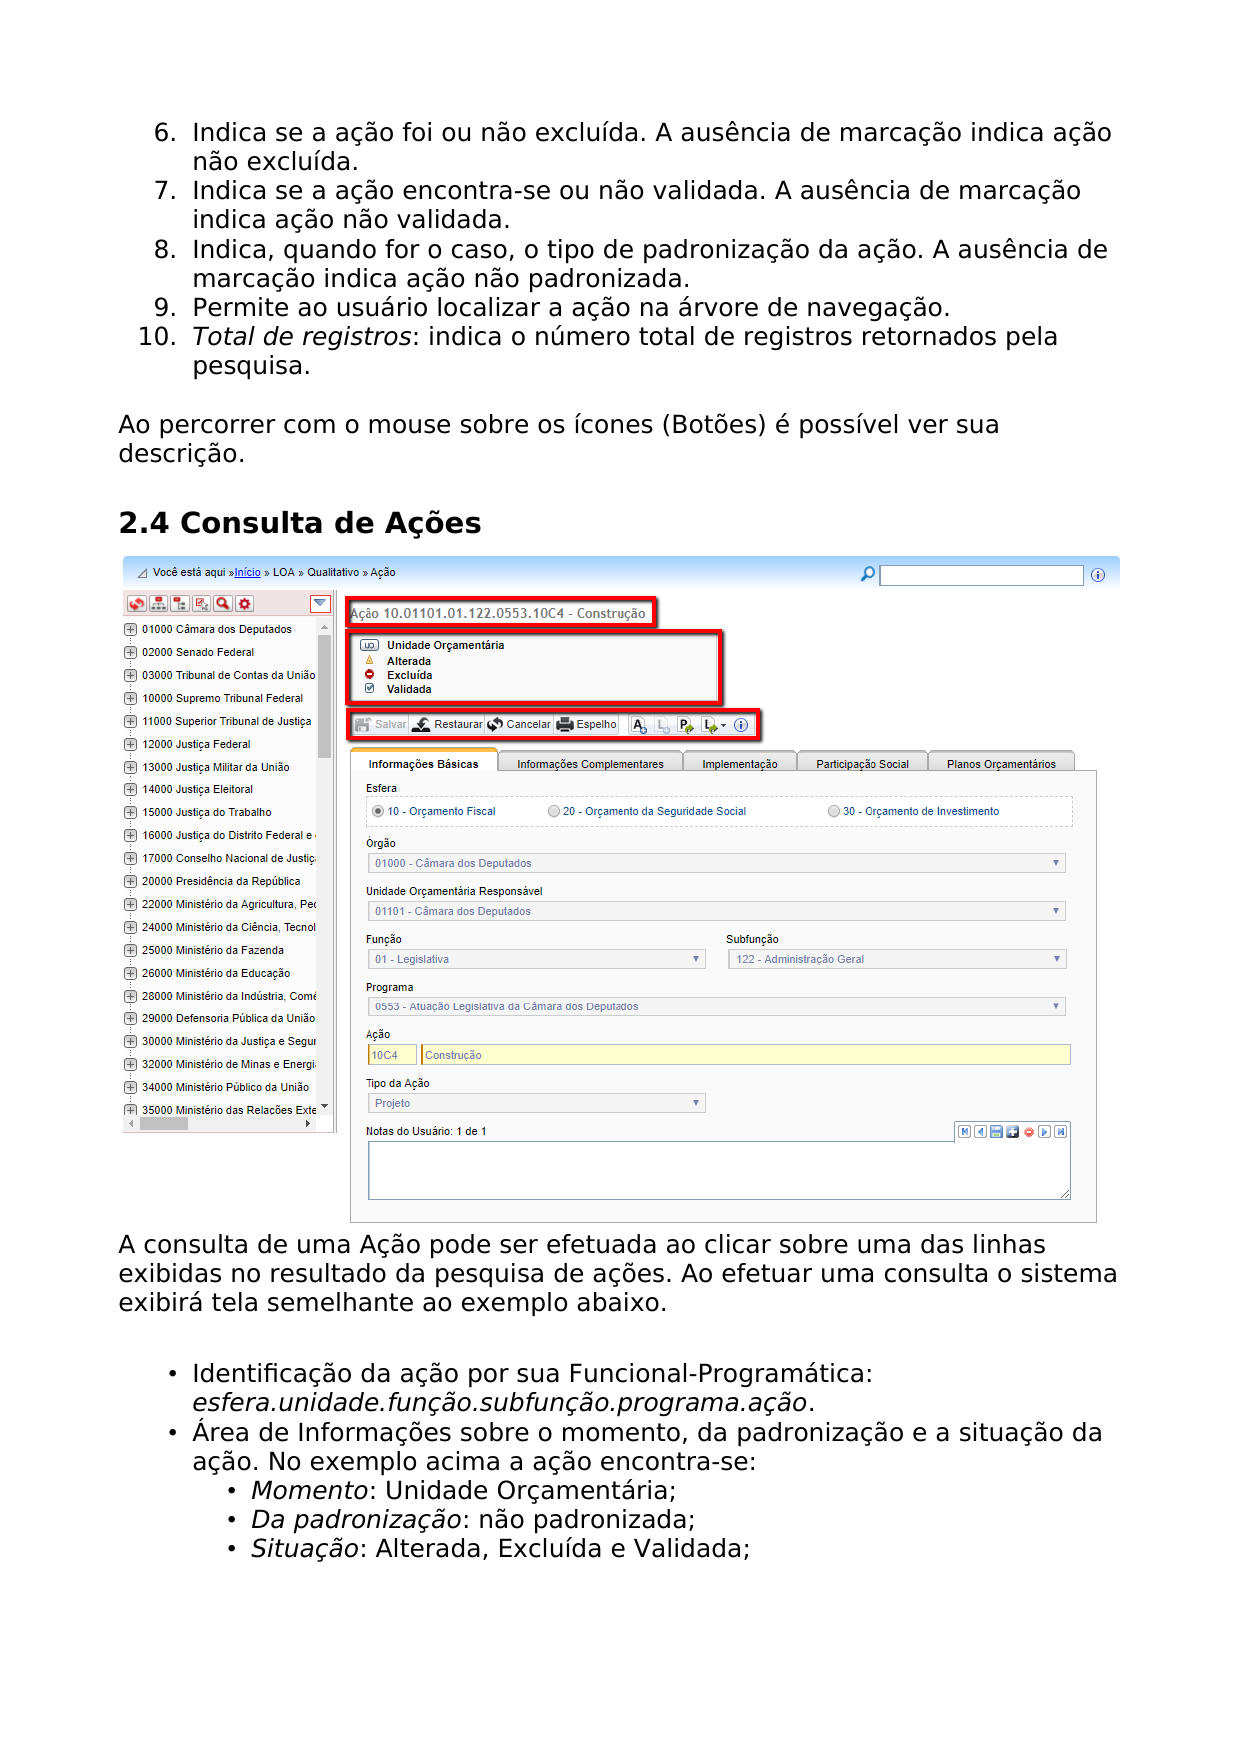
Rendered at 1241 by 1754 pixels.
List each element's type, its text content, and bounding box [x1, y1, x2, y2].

list Identificação da ação por sua Funcional-Programática: esfera.unidade.função.subfunção.programa.ação. [177, 1359, 1122, 1418]
text Ao percorrer com o mouse sobre os ícones (Botões) é possível ver sua descrição. [118, 410, 1122, 468]
list Da padronização: não padronizada; [236, 1505, 1122, 1534]
list Área de Informações sobre o momento, da padronização e a situação da ação. No exemplo acima a ação encontra-se: [177, 1418, 1122, 1476]
list Total de registros: indica o número total de registros retornados pela pesquisa. [177, 322, 1122, 381]
picture [118, 552, 1123, 1230]
list Indica se a ação foi ou não excluída. A ausência de marcação indica ação não excluída. [177, 118, 1122, 176]
subtitle 2.4 Consulta de Ações [118, 506, 1122, 540]
list Momento: Unidade Orçamentária; [236, 1476, 1122, 1505]
list Indica, quando for o caso, o tipo de padronização da ação. A ausência de marcação indica ação não padronizada. [177, 235, 1122, 293]
list Indica se a ação encontra-se ou não validada. A ausência de marcação indica ação não validada. [177, 176, 1122, 235]
list Permite ao usuário localizar a ação na árvore de navegação. [177, 293, 1122, 322]
text A consulta de uma Ação pode ser efetuada ao clicar sobre uma das linhas exibidas no resultado da pesquisa de ações. Ao efetuar uma consulta o sistema exibirá tela semelhante ao exemplo abaixo. [118, 1230, 1122, 1317]
list Situação: Alterada, Excluída e Validada; [236, 1534, 1122, 1563]
